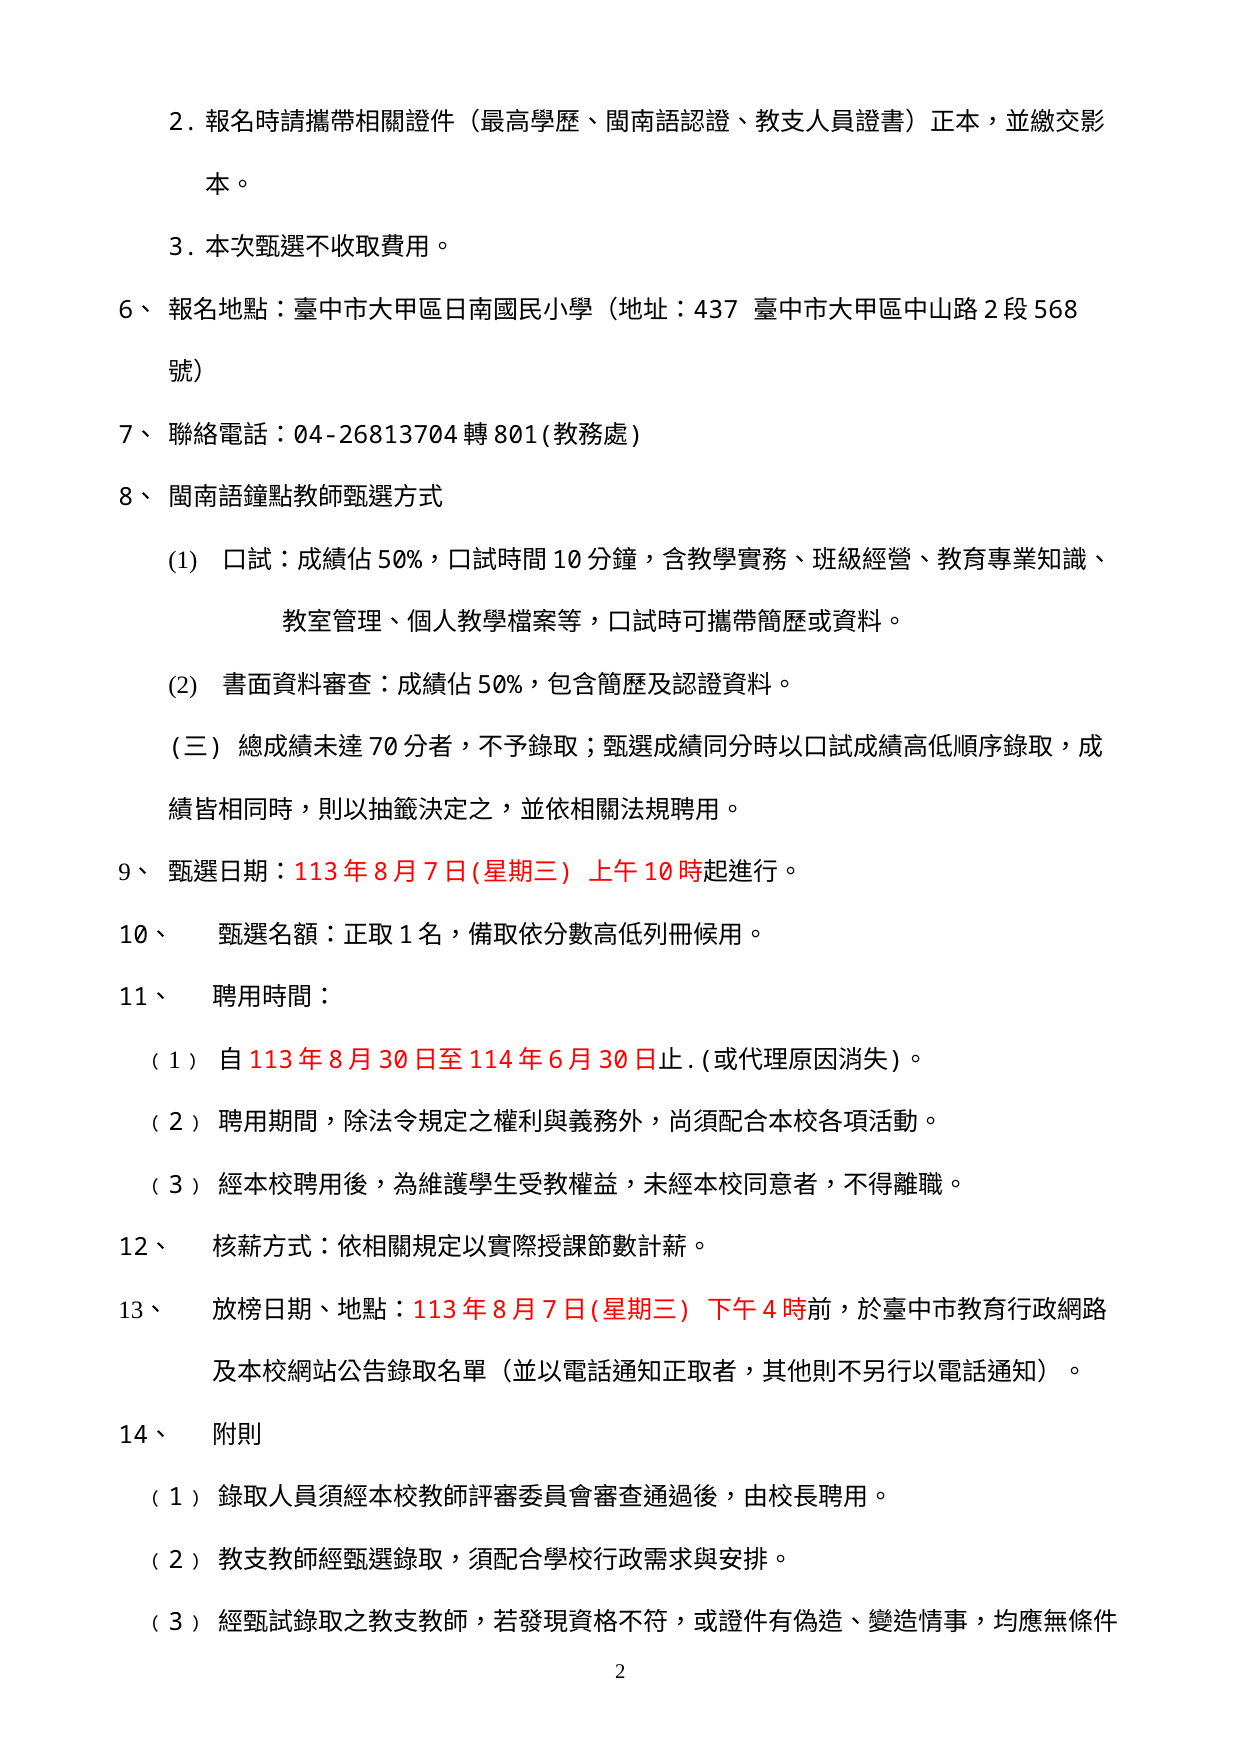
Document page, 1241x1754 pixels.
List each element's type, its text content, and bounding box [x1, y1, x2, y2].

list 口試：成績佔50%，口試時間10分鐘，含教學實務、班級經營、教育專業知識、 [168, 516, 1122, 578]
list 甄選日期：113年8月7日(星期三) 上午10時起進行。 [118, 828, 1122, 891]
list 報名時請攜帶相關證件（最高學歷、閩南語認證、教支人員證書）正本，並繳交影本。 [168, 78, 1122, 203]
list 附則 [118, 1391, 1122, 1453]
list 核薪方式：依相關規定以實際授課節數計薪。 [118, 1203, 1122, 1266]
list 書面資料審查：成績佔50%，包含簡歷及認證資料。 [168, 641, 1122, 703]
list 甄選名額：正取1名，備取依分數高低列冊候用。 [118, 891, 1122, 953]
list 本次甄選不收取費用。 [168, 203, 1122, 266]
text 教室管理、個人教學檔案等，口試時可攜帶簡歷或資料。 [222, 578, 1122, 641]
list 放榜日期、地點：113年8月7日(星期三) 下午4時前，於臺中市教育行政網路及本校網站公告錄取名單（並以電話通知正取者，其他則不另行以電話通知）。 [118, 1266, 1122, 1391]
text (三) 總成績未達70分者，不予錄取；甄選成績同分時以口試成績高低順序錄取，成績皆相同時，則以抽籤決定之，並依相關法規聘用。 [168, 703, 1122, 828]
list 報名地點：臺中市大甲區日南國民小學（地址：437 臺中市大甲區中山路2段568號） [118, 266, 1122, 391]
list 聘用期間，除法令規定之權利與義務外，尚須配合本校各項活動。 [143, 1078, 1122, 1141]
list 自113年8月30日至114年6月30日止.(或代理原因消失)。 [143, 1016, 1122, 1078]
list 閩南語鐘點教師甄選方式 [118, 453, 1122, 516]
list 教支教師經甄選錄取，須配合學校行政需求與安排。 [143, 1516, 1122, 1578]
list 經本校聘用後，為維護學生受教權益，未經本校同意者，不得離職。 [143, 1141, 1122, 1203]
list 經甄試錄取之教支教師，若發現資格不符，或證件有偽造、變造情事，均應無條件 [143, 1578, 1122, 1641]
list 聘用時間： [118, 953, 1122, 1016]
list 錄取人員須經本校教師評審委員會審查通過後，由校長聘用。 [143, 1453, 1122, 1516]
list 聯絡電話：04-26813704轉801(教務處) [118, 391, 1122, 453]
